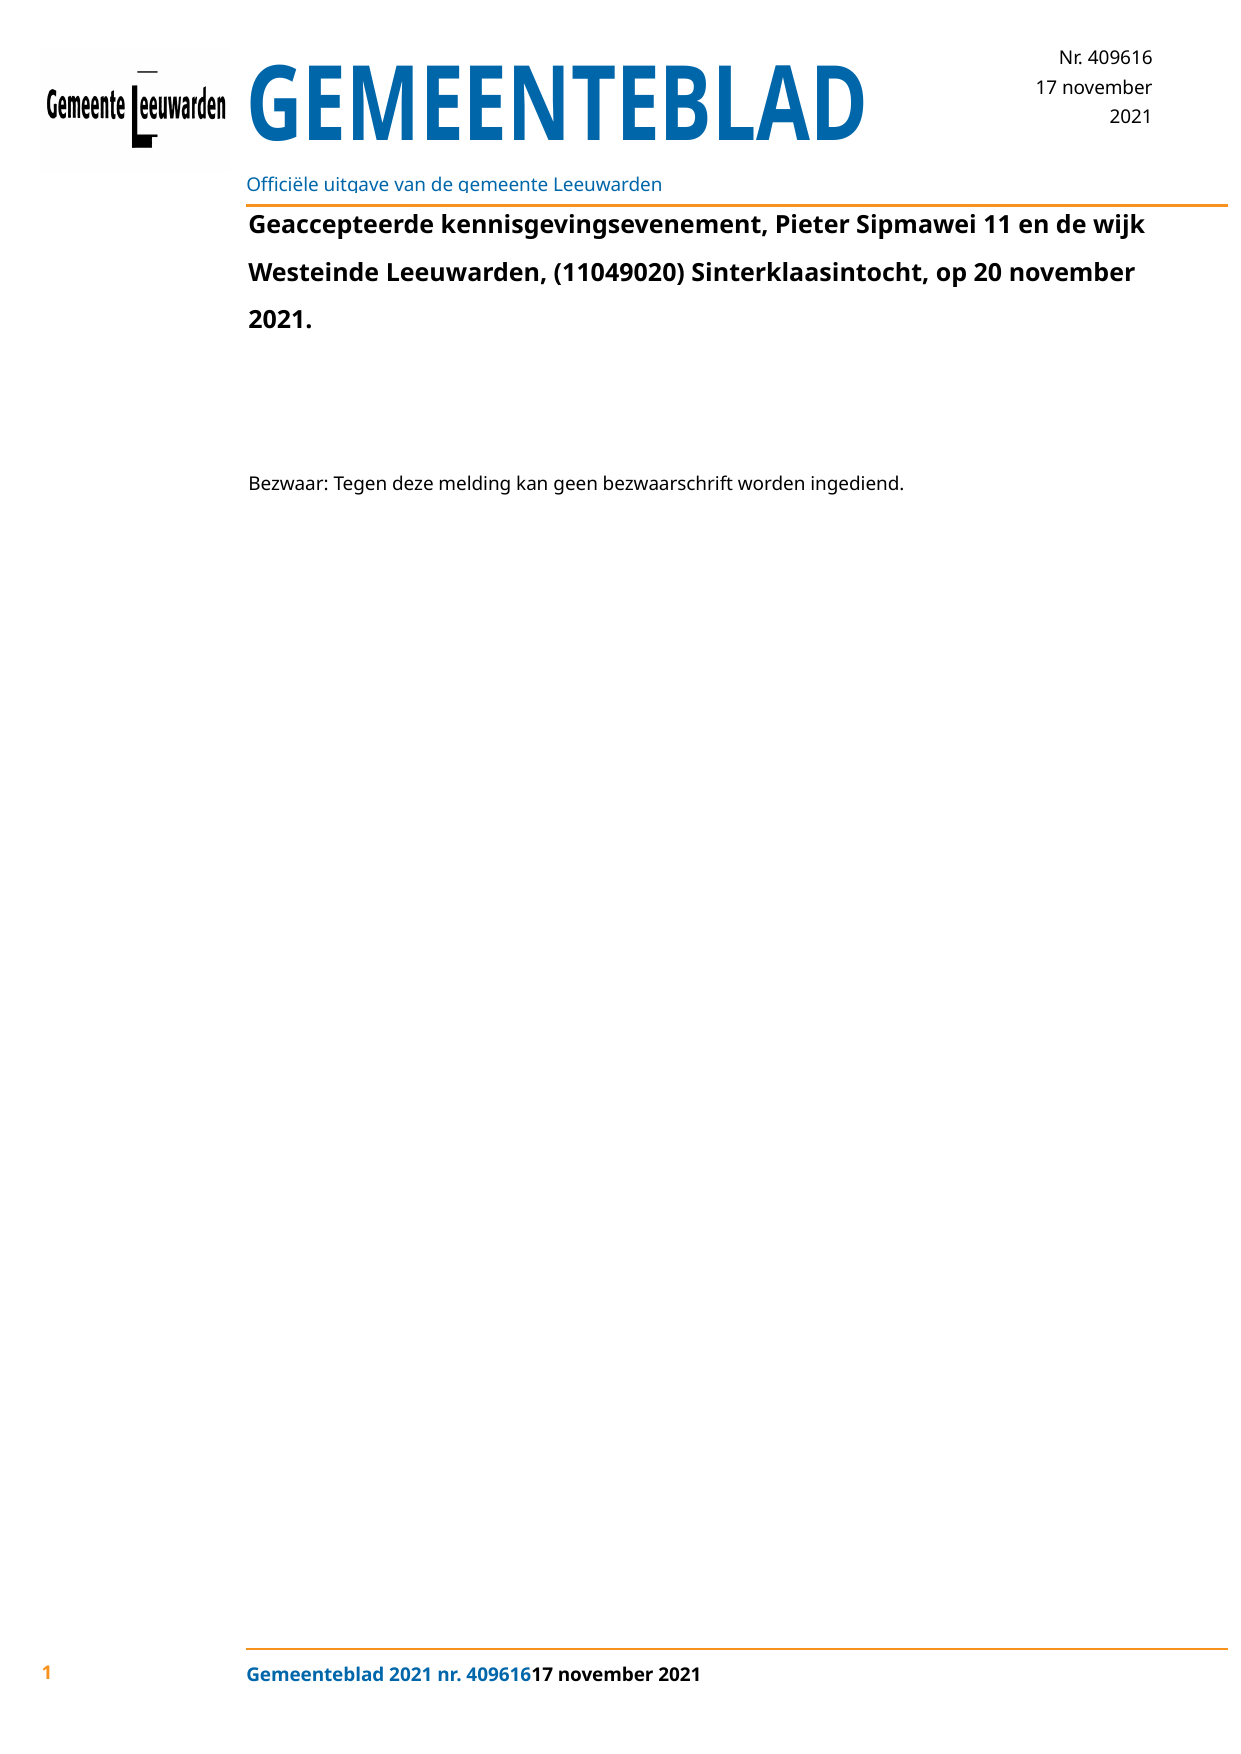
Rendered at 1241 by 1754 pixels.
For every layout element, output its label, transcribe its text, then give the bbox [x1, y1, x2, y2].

text Bezwaar: Tegen deze melding kan geen bezwaarschrift worden ingediend. [248, 470, 1152, 496]
text Geaccepteerde kennisgevingsevenement, Pieter Sipmawei 11 en de wijk Westeinde Leeuwarden, (11049020) Sinterklaasintocht, op 20 november 2021. [248, 207, 1152, 336]
picture [41, 47, 231, 172]
